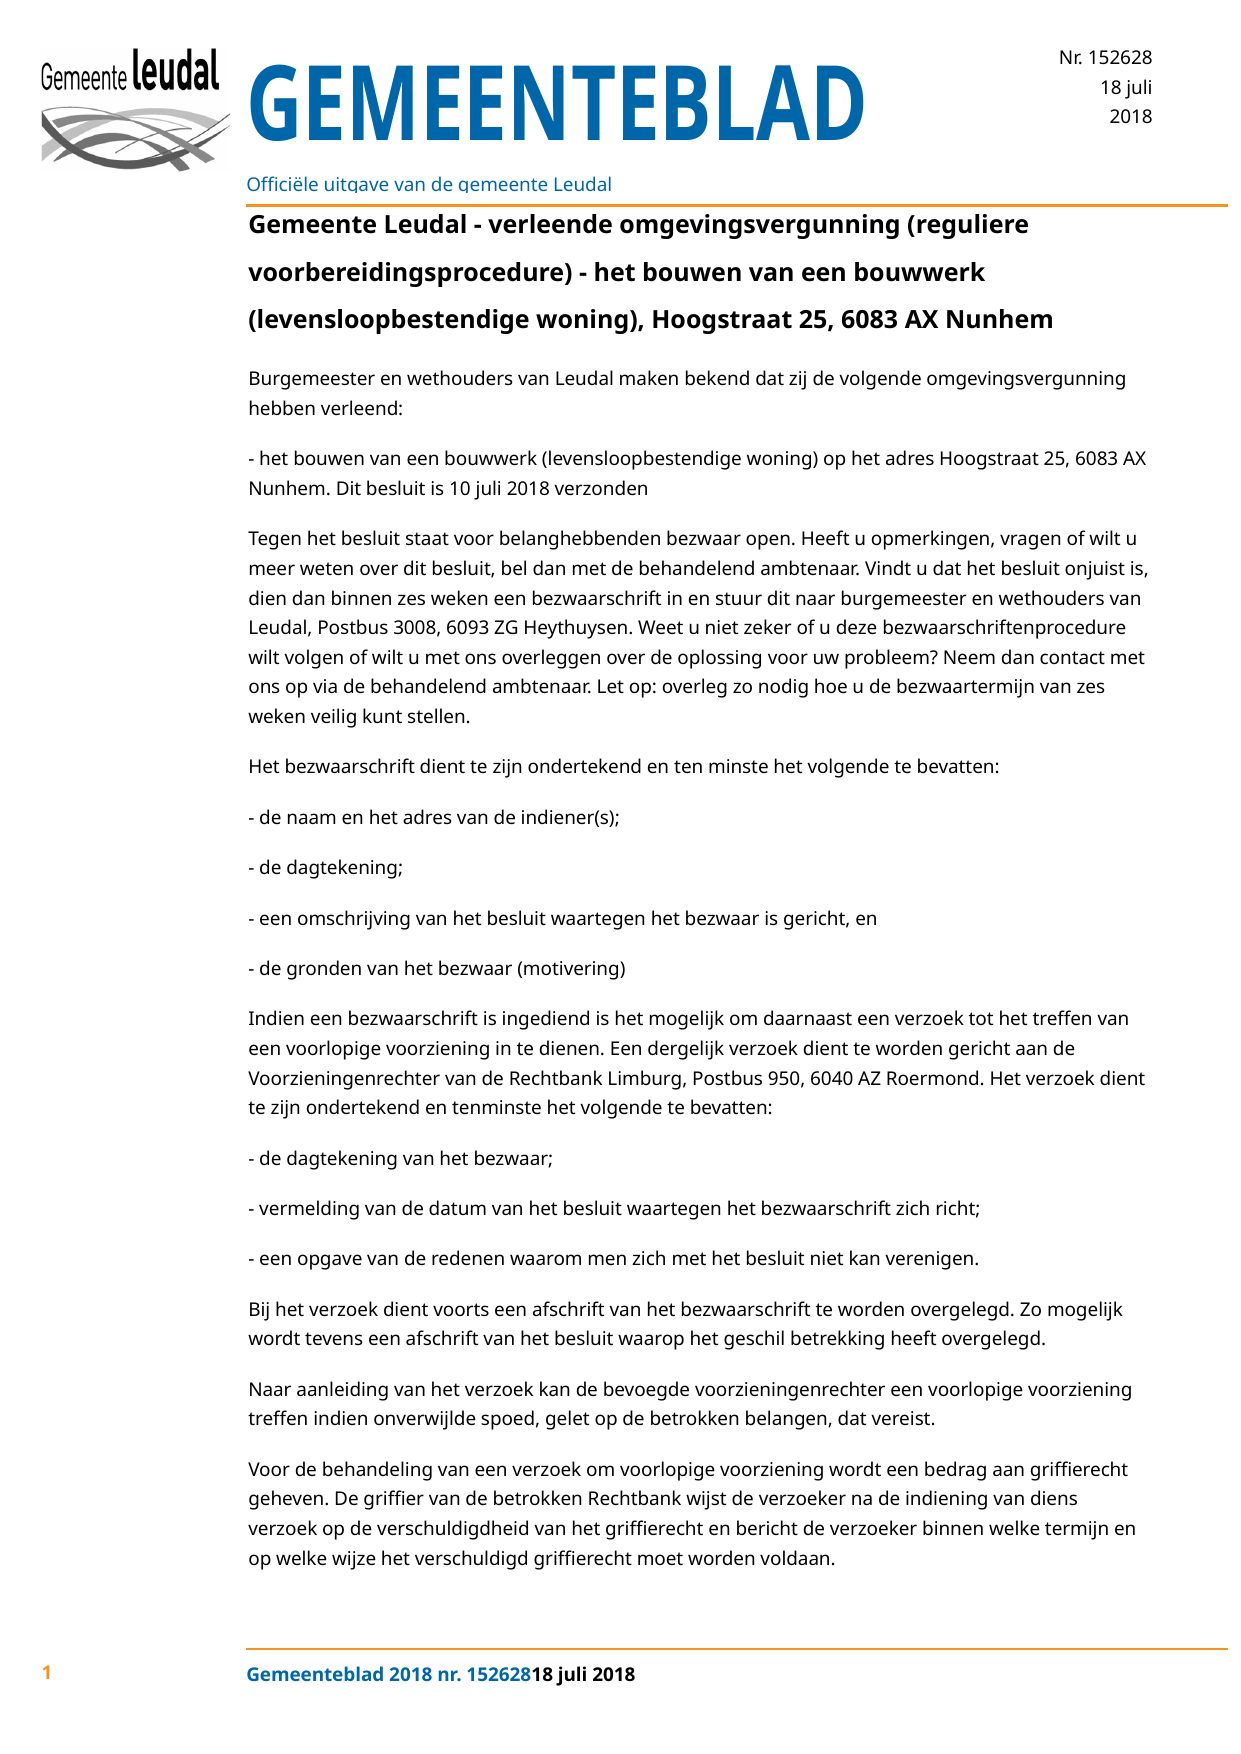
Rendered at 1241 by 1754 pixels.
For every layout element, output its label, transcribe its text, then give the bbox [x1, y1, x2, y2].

text Naar aanleiding van het verzoek kan de bevoegde voorzieningenrechter een voorlopige voorziening treffen indien onverwijlde spoed, gelet op de betrokken belangen, dat vereist. [248, 1376, 1152, 1431]
text - de dagtekening; [248, 854, 1152, 880]
text - de gronden van het bezwaar (motivering) [248, 955, 1152, 981]
text Gemeente Leudal - verleende omgevingsvergunning (reguliere voorbereidingsprocedure) - het bouwen van een bouwwerk (levensloopbestendige woning), Hoogstraat 25, 6083 AX Nunhem [248, 207, 1152, 336]
picture [41, 47, 231, 172]
text Indien een bezwaarschrift is ingediend is het mogelijk om daarnaast een verzoek tot het treffen van een voorlopige voorziening in te dienen. Een dergelijk verzoek dient te worden gericht aan de Voorzieningenrechter van de Rechtbank Limburg, Postbus 950, 6040 AZ Roermond. Het verzoek dient te zijn ondertekend en tenminste het volgende te bevatten: [248, 1006, 1152, 1120]
text Burgemeester en wethouders van Leudal maken bekend dat zij de volgende omgevingsvergunning hebben verleend: [248, 366, 1152, 421]
text Tegen het besluit staat voor belanghebbenden bezwaar open. Heeft u opmerkingen, vragen of wilt u meer weten over dit besluit, bel dan met de behandelend ambtenaar. Vindt u dat het besluit onjuist is, dien dan binnen zes weken een bezwaarschrift in en stuur dit naar burgemeester en wethouders van Leudal, Postbus 3008, 6093 ZG Heythuysen. Weet u niet zeker of u deze bezwaarschriftenprocedure wilt volgen of wilt u met ons overleggen over de oplossing voor uw probleem? Neem dan contact met ons op via de behandelend ambtenaar. Let op: overleg zo nodig hoe u de bezwaartermijn van zes weken veilig kunt stellen. [248, 526, 1152, 729]
text Bij het verzoek dient voorts een afschrift van het bezwaarschrift te worden overgelegd. Zo mogelijk wordt tevens een afschrift van het besluit waarop het geschil betrekking heeft overgelegd. [248, 1296, 1152, 1351]
text Het bezwaarschrift dient te zijn ondertekend en ten minste het volgende te bevatten: [248, 753, 1152, 779]
text - vermelding van de datum van het besluit waartegen het bezwaarschrift zich richt; [248, 1195, 1152, 1221]
text - een opgave van de redenen waarom men zich met het besluit niet kan verenigen. [248, 1246, 1152, 1271]
text Voor de behandeling van een verzoek om voorlopige voorziening wordt een bedrag aan griffierecht geheven. De griffier van de betrokken Rechtbank wijst de verzoeker na de indiening van diens verzoek op de verschuldigdheid van het griffierecht en bericht de verzoeker binnen welke termijn en op welke wijze het verschuldigd griffierecht moet worden voldaan. [248, 1456, 1152, 1570]
text - de naam en het adres van de indiener(s); [248, 804, 1152, 829]
text - een omschrijving van het besluit waartegen het bezwaar is gericht, en [248, 905, 1152, 930]
text - het bouwen van een bouwwerk (levensloopbestendige woning) op het adres Hoogstraat 25, 6083 AX Nunhem. Dit besluit is 10 juli 2018 verzonden [248, 446, 1152, 501]
text - de dagtekening van het bezwaar; [248, 1145, 1152, 1170]
